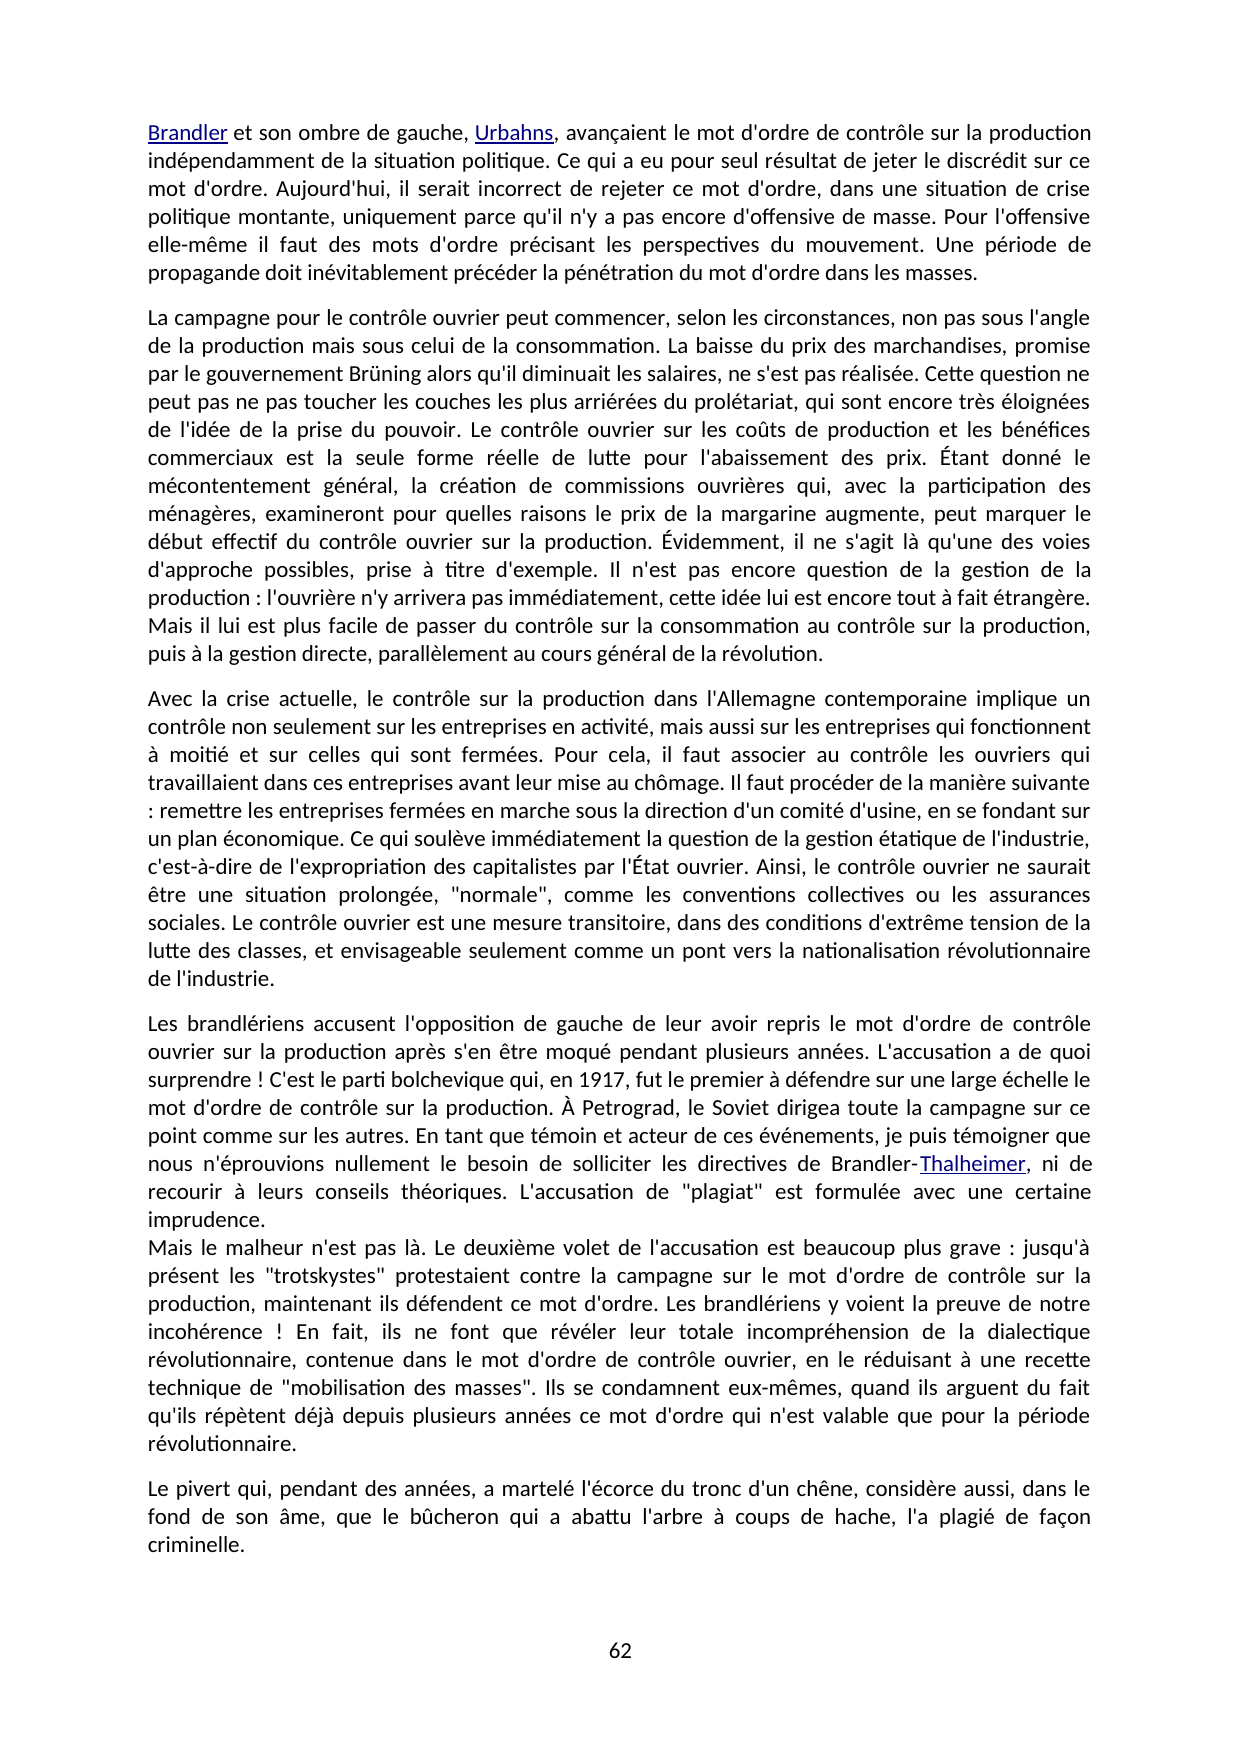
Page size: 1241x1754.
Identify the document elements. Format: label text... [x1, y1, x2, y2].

text Les brandlériens accusent l'opposition de gauche de leur avoir repris le mot d'ordre de contrôle ouvrier sur la production après s'en être moqué pendant plusieurs années. L'accusation a de quoi surprendre ! C'est le parti bolchevique qui, en 1917, fut le premier à défendre sur une large échelle le mot d'ordre de contrôle sur la production. À Petrograd, le Soviet dirigea toute la campagne sur ce point comme sur les autres. En tant que témoin et acteur de ces événements, je puis témoigner que nous n'éprouvions nullement le besoin de solliciter les directives de Brandler-Thalheimer, ni de recourir à leurs conseils théoriques. L'accusation de "plagiat" est formulée avec une certaine imprudence. [148, 1009, 1093, 1233]
text La campagne pour le contrôle ouvrier peut commencer, selon les circonstances, non pas sous l'angle de la production mais sous celui de la consommation. La baisse du prix des marchandises, promise par le gouvernement Brüning alors qu'il diminuait les salaires, ne s'est pas réalisée. Cette question ne peut pas ne pas toucher les couches les plus arriérées du prolétariat, qui sont encore très éloignées de l'idée de la prise du pouvoir. Le contrôle ouvrier sur les coûts de production et les bénéfices commerciaux est la seule forme réelle de lutte pour l'abaissement des prix. Étant donné le mécontentement général, la création de commissions ouvrières qui, avec la participation des ménagères, examineront pour quelles raisons le prix de la margarine augmente, peut marquer le début effectif du contrôle ouvrier sur la production. Évidemment, il ne s'agit là qu'une des voies d'approche possibles, prise à titre d'exemple. Il n'est pas encore question de la gestion de la production : l'ouvrière n'y arrivera pas immédiatement, cette idée lui est encore tout à fait étrangère. Mais il lui est plus facile de passer du contrôle sur la consommation au contrôle sur la production, puis à la gestion directe, parallèlement au cours général de la révolution. [148, 303, 1093, 667]
text Le pivert qui, pendant des années, a martelé l'écorce du tronc d'un chêne, considère aussi, dans le fond de son âme, que le bûcheron qui a abattu l'arbre à coups de hache, l'a plagié de façon criminelle. [148, 1474, 1093, 1558]
text Mais le malheur n'est pas là. Le deuxième volet de l'accusation est beaucoup plus grave : jusqu'à présent les "trotskystes" protestaient contre la campagne sur le mot d'ordre de contrôle sur la production, maintenant ils défendent ce mot d'ordre. Les brandlériens y voient la preuve de notre incohérence ! En fait, ils ne font que révéler leur totale incompréhension de la dialectique révolutionnaire, contenue dans le mot d'ordre de contrôle ouvrier, en le réduisant à une recette technique de "mobilisation des masses". Ils se condamnent eux-mêmes, quand ils arguent du fait qu'ils répètent déjà depuis plusieurs années ce mot d'ordre qui n'est valable que pour la période révolutionnaire. [148, 1233, 1093, 1457]
text Avec la crise actuelle, le contrôle sur la production dans l'Allemagne contemporaine implique un contrôle non seulement sur les entreprises en activité, mais aussi sur les entreprises qui fonctionnent à moitié et sur celles qui sont fermées. Pour cela, il faut associer au contrôle les ouvriers qui travaillaient dans ces entreprises avant leur mise au chômage. Il faut procéder de la manière suivante : remettre les entreprises fermées en marche sous la direction d'un comité d'usine, en se fondant sur un plan économique. Ce qui soulève immédiatement la question de la gestion étatique de l'industrie, c'est-à-dire de l'expropriation des capitalistes par l'État ouvrier. Ainsi, le contrôle ouvrier ne saurait être une situation prolongée, "normale", comme les conventions collectives ou les assurances sociales. Le contrôle ouvrier est une mesure transitoire, dans des conditions d'extrême tension de la lutte des classes, et envisageable seulement comme un pont vers la nationalisation révolutionnaire de l'industrie. [148, 684, 1093, 992]
text Brandler et son ombre de gauche, Urbahns, avançaient le mot d'ordre de contrôle sur la production indépendamment de la situation politique. Ce qui a eu pour seul résultat de jeter le discrédit sur ce mot d'ordre. Aujourd'hui, il serait incorrect de rejeter ce mot d'ordre, dans une situation de crise politique montante, uniquement parce qu'il n'y a pas encore d'offensive de masse. Pour l'offensive elle-même il faut des mots d'ordre précisant les perspectives du mouvement. Une période de propagande doit inévitablement précéder la pénétration du mot d'ordre dans les masses. [148, 118, 1093, 286]
